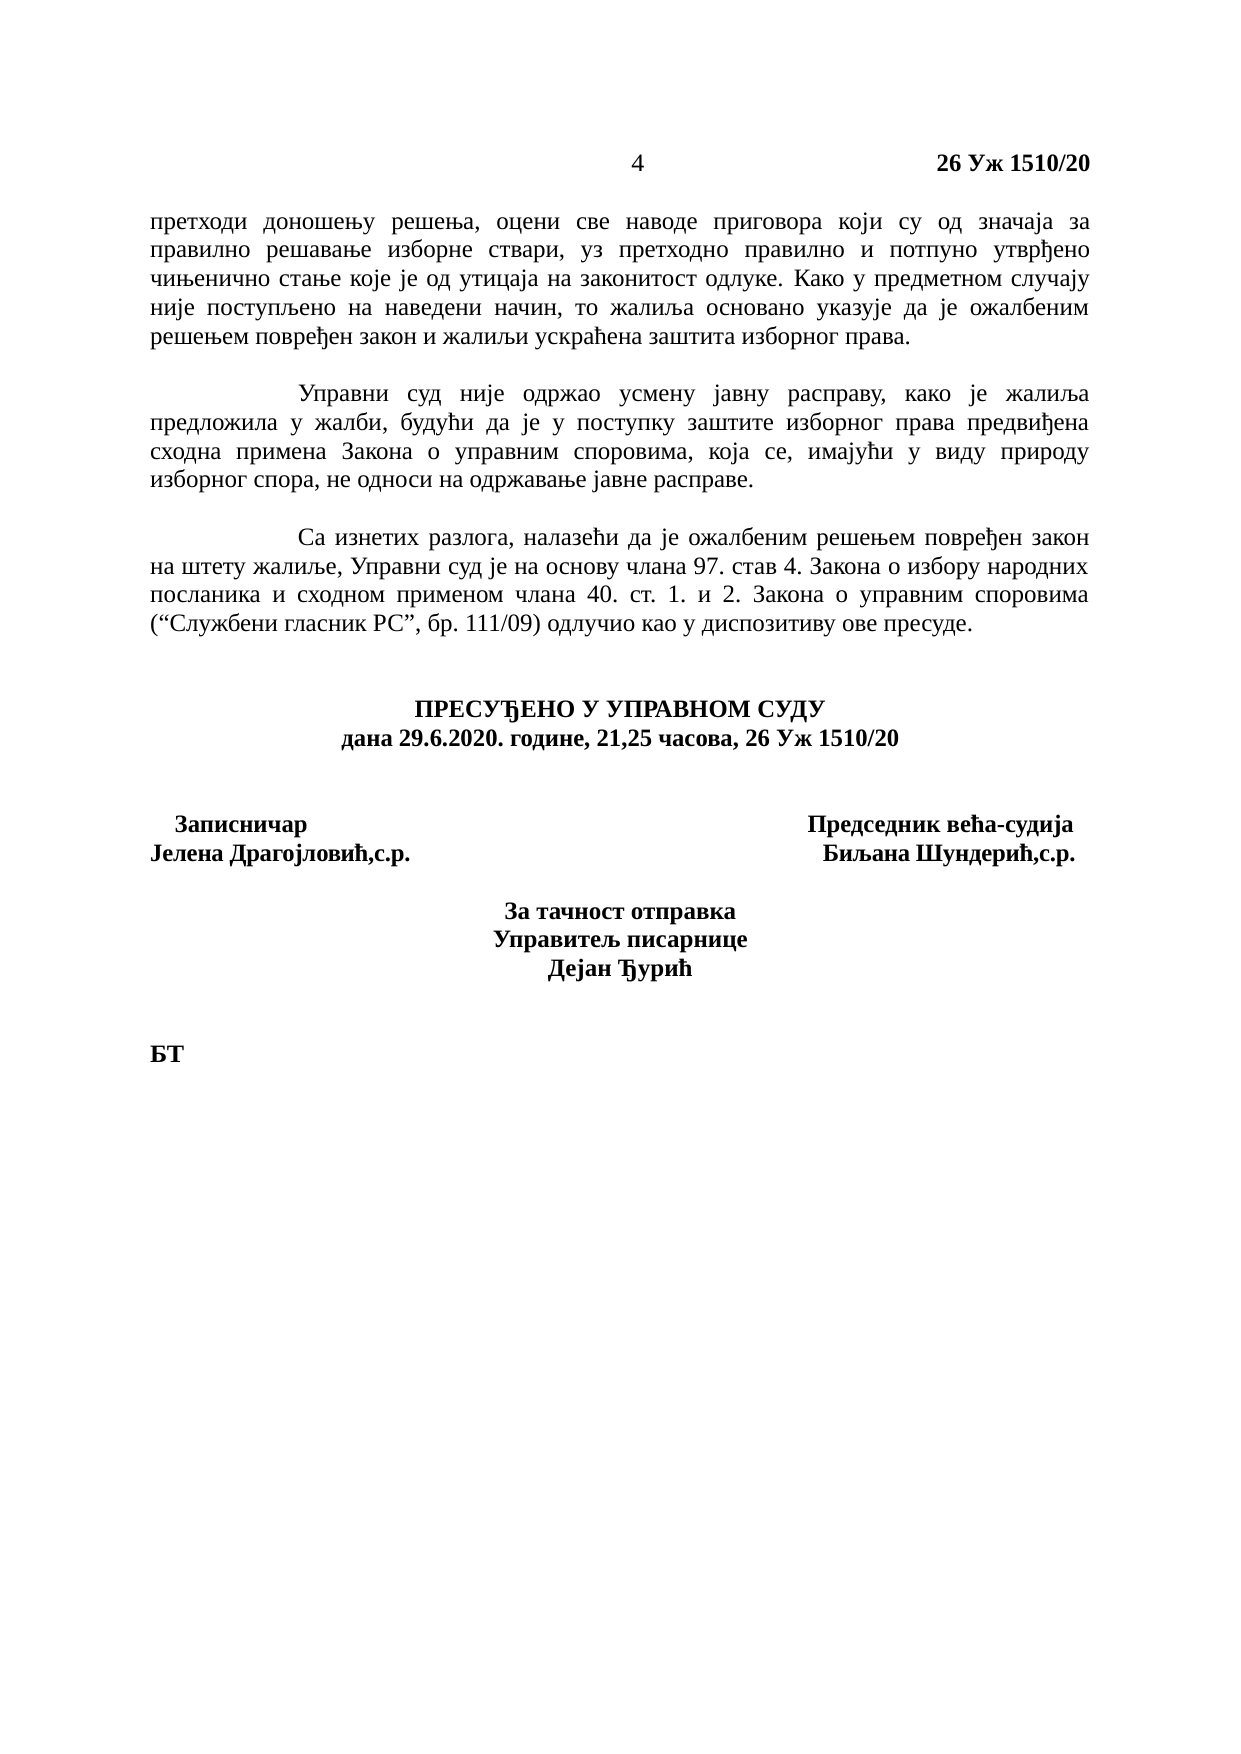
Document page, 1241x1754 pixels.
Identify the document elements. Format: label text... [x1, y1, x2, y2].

text За тачност отправка [150, 896, 1090, 924]
text Управни суд није одржао усмену јавну расправу, како је жалиља предложила у жалби, будући да је у поступку заштите изборног права предвиђена сходна примена Закона о управним споровима, која се, имајући у виду природу изборног спора, не односи на одржавање јавне расправе. [150, 378, 1090, 493]
text дана 29.6.2020. године, 21,25 часова, 26 Уж 1510/20 [150, 723, 1090, 752]
text ПРЕСУЂЕНО У УПРАВНОМ СУДУ [150, 694, 1090, 723]
text Дејан Ђурић [150, 953, 1090, 982]
text Записничар Председник већа-судија [150, 809, 1090, 838]
text Јелена Драгојловић,с.р. Биљана Шундерић,с.р. [150, 838, 1090, 867]
text БT [150, 1039, 1090, 1068]
text претходи доношењу решења, оцени све наводе приговора који су од значаја за правилно решавање изборне ствари, уз претходно правилно и потпуно утврђено чињенично стање које је од утицаја на законитост одлуке. Како у предметном случају није поступљено на наведени начин, то жалиља основано указује да је ожалбеним решењем повређен закон и жалиљи ускраћена заштита изборног права. [150, 206, 1090, 349]
text Управитељ писарнице [150, 924, 1090, 953]
text Са изнетих разлога, налазећи да је ожалбеним решењем повређен закон на штету жалиље, Управни суд је на основу члана 97. став 4. Закона о избору народних посланика и сходном применом члана 40. ст. 1. и 2. Закона о управним споровима (“Службени гласник РС”, бр. 111/09) одлучио као у диспозитиву ове пресуде. [150, 522, 1090, 637]
